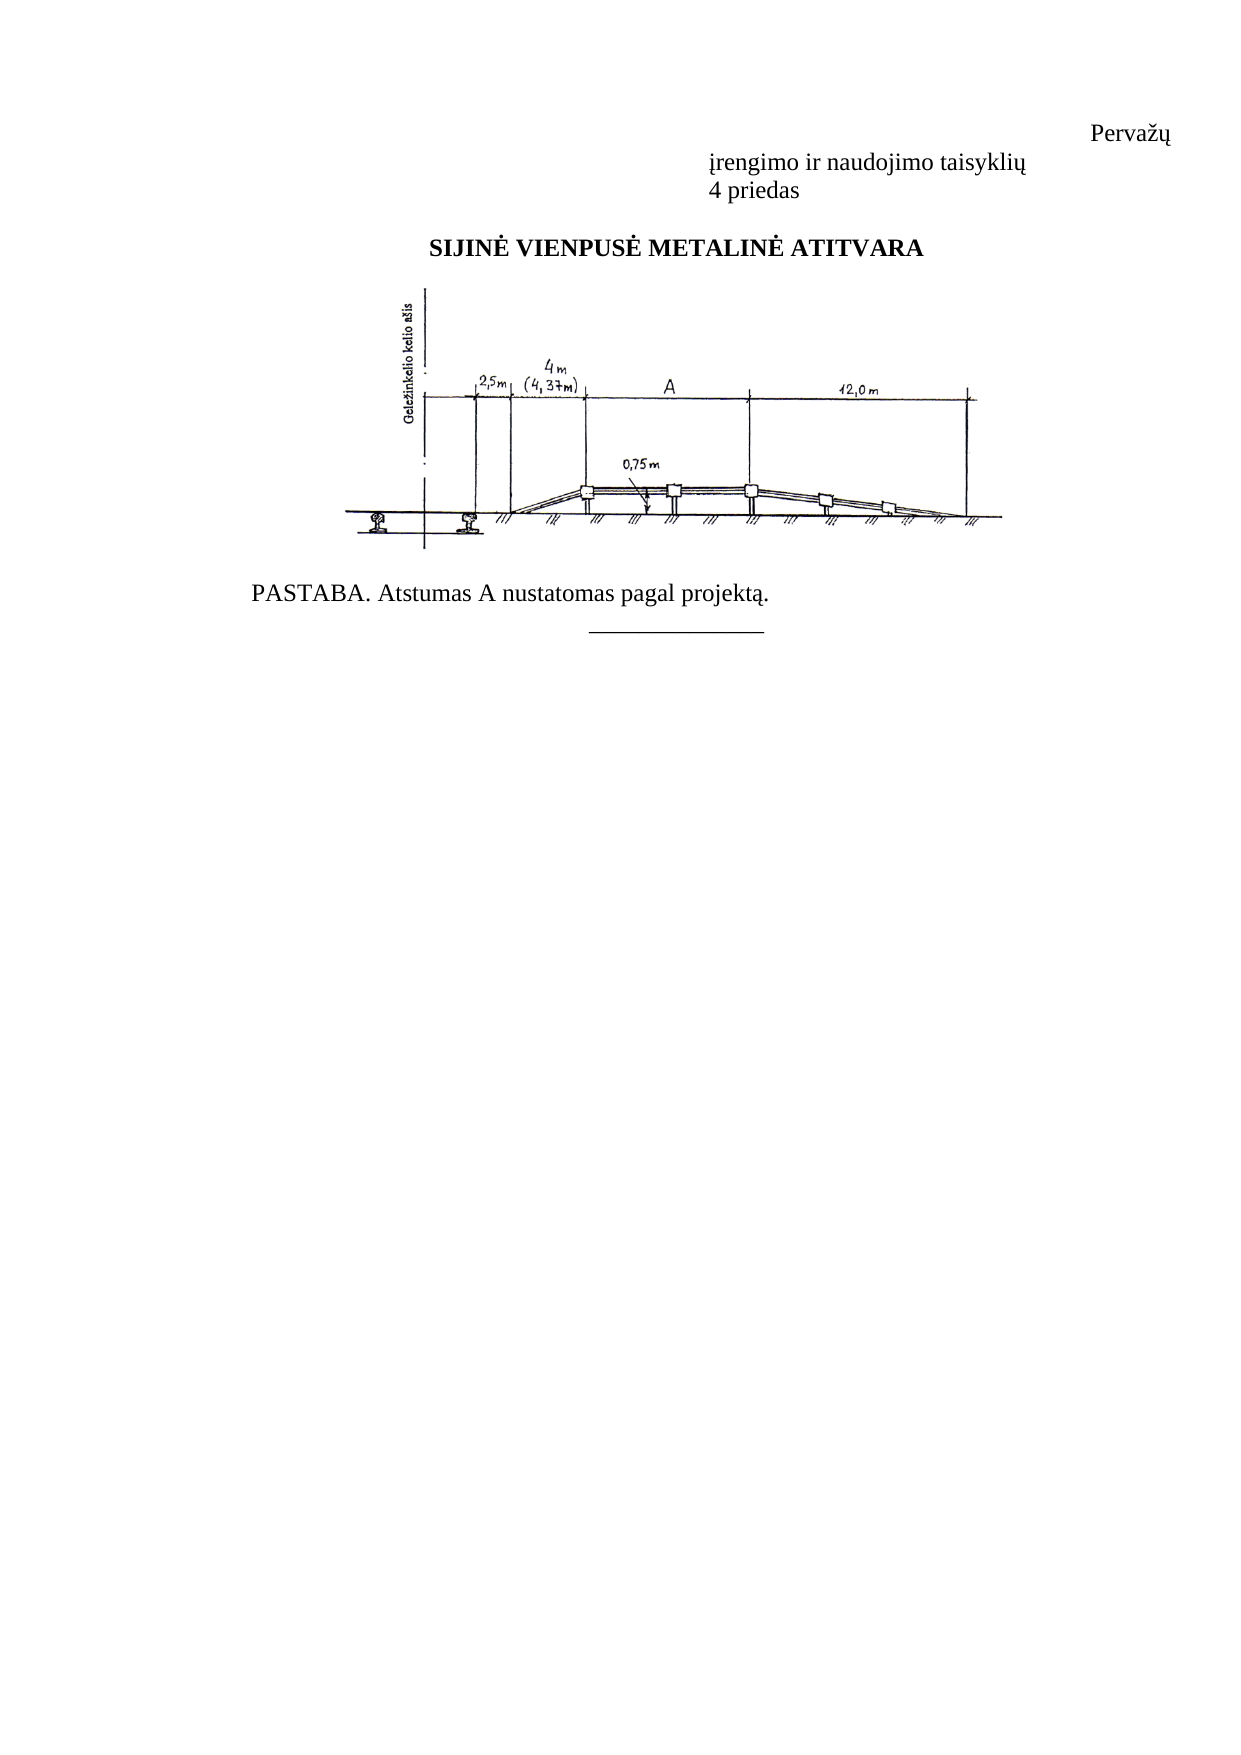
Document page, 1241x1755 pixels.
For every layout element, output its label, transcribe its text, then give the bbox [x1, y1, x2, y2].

text Sijinė vienpusė metalinė atitvara [177, 233, 1176, 262]
text Pervažų įrengimo ir naudojimo taisyklių [709, 118, 1176, 176]
text PASTABA. Atstumas A nustatomas pagal projektą. [177, 578, 1176, 607]
text ______________ [177, 607, 1176, 636]
text 4 priedas [177, 176, 1176, 204]
